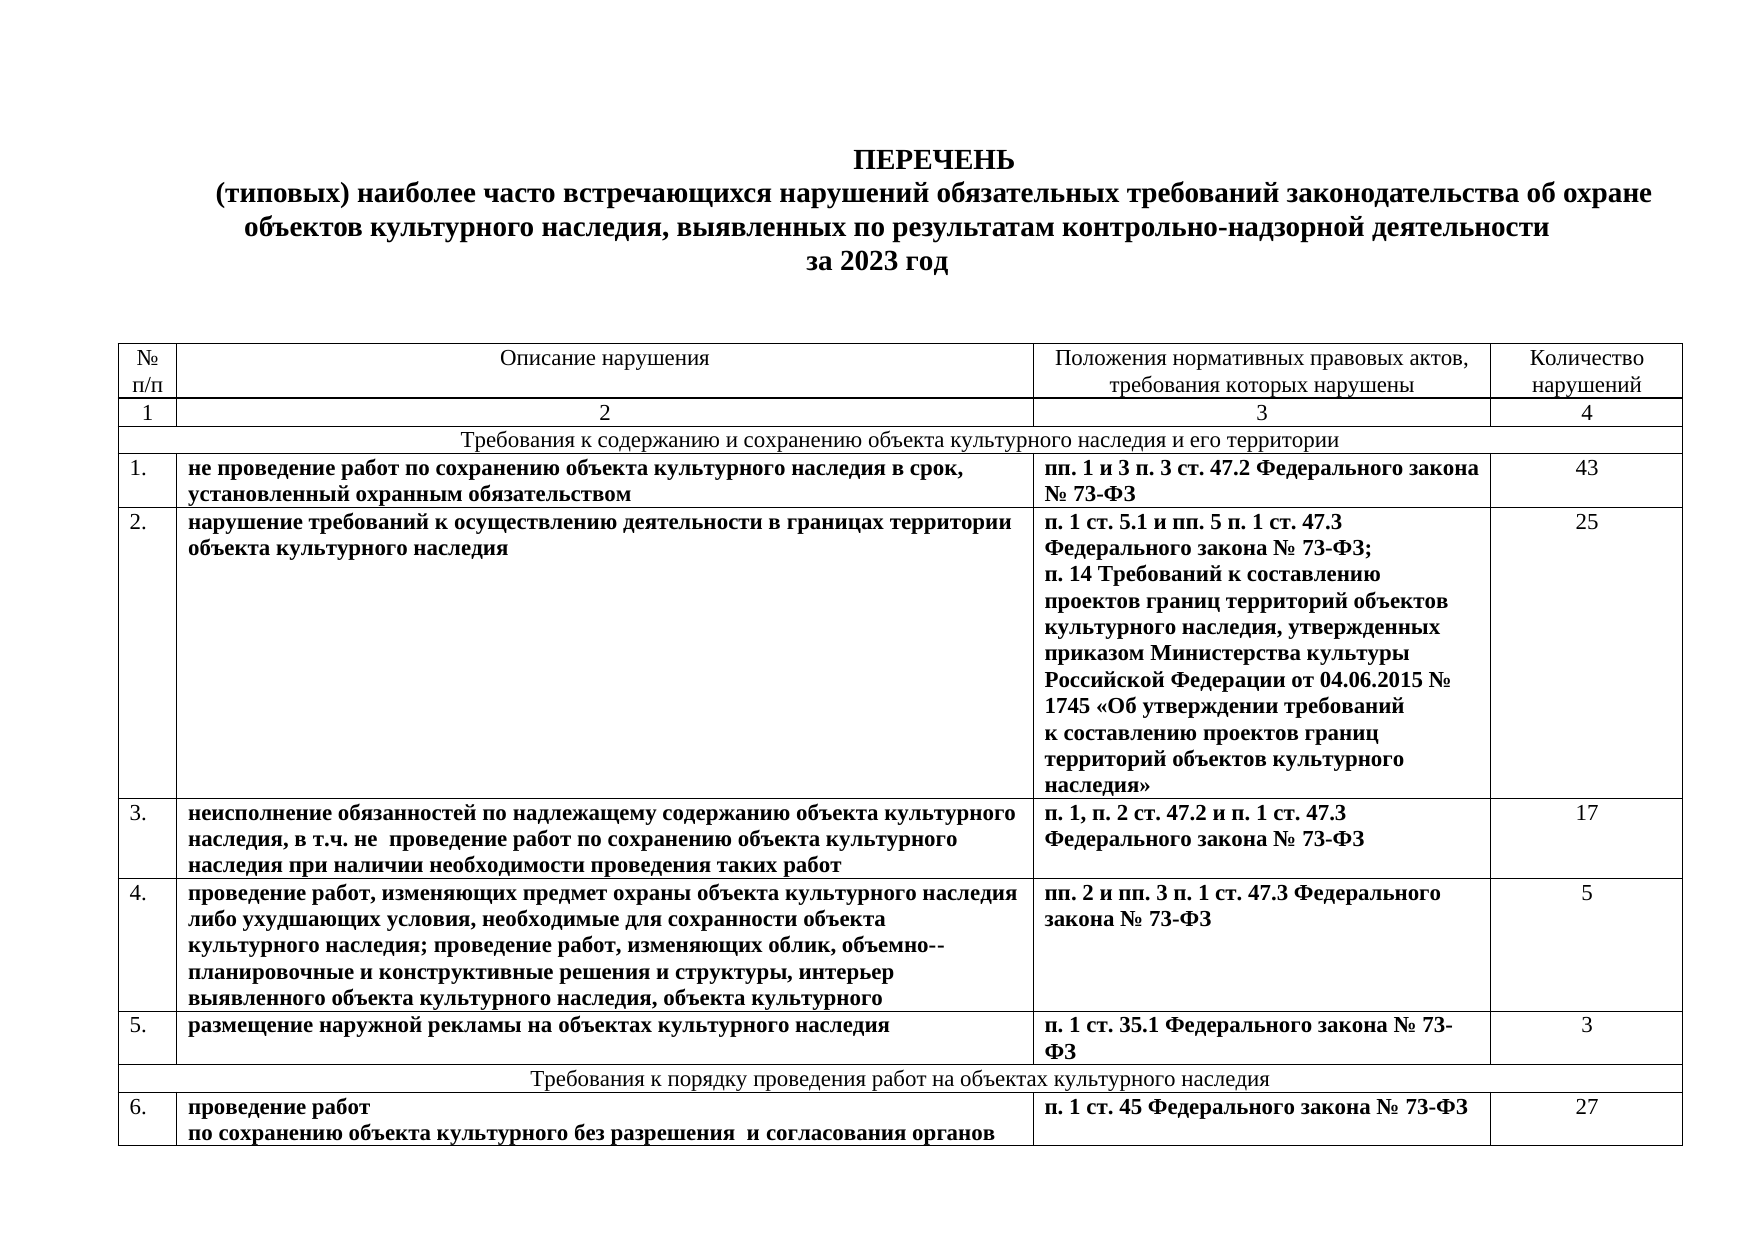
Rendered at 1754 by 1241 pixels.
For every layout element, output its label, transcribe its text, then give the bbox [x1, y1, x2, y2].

table_cell размещение наружной рекламы на объектах культурного наследия [177, 1012, 1033, 1064]
text ПЕРЕЧЕНЬ [118, 142, 1676, 176]
table_cell [119, 799, 176, 878]
table_header 4 [1491, 399, 1682, 426]
table_cell 43 [1491, 454, 1682, 507]
table_header № п/п [119, 344, 176, 397]
table_cell 5 [1491, 879, 1682, 1011]
table_cell [119, 1093, 176, 1145]
table_header Описание нарушения [177, 344, 1033, 397]
table_cell [119, 508, 176, 798]
table_cell 25 [1491, 508, 1682, 798]
table_cell Требования к порядку проведения работ на объектах культурного наследия [1271, 1065, 1682, 1092]
table_cell п. 1 ст. 45 Федерального закона № 73-ФЗ [1034, 1093, 1490, 1145]
text (типовых) наиболее часто встречающихся нарушений обязательных требований законодательства об охране объектов культурного наследия, выявленных по результатам контрольно-надзорной деятельности [118, 176, 1676, 243]
table_header 2 [177, 399, 1033, 426]
table_cell 27 [1491, 1093, 1682, 1145]
text за 2023 год [118, 243, 1636, 276]
table_cell нарушение требований к осуществлению деятельности в границах территории объекта культурного наследия [177, 508, 1033, 798]
table_cell 17 [1491, 799, 1682, 878]
table_cell Требования к порядку проведения работ на объектах культурного наследия [119, 1065, 530, 1092]
table_header 3 [1034, 399, 1490, 426]
table_header Положения нормативных правовых актов, требования которых нарушены [1034, 344, 1490, 397]
table_cell п. 1, п. 2 ст. 47.2 и п. 1 ст. 47.3 Федерального закона № 73-ФЗ [1034, 799, 1490, 878]
table_cell пп. 2 и пп. 3 п. 1 ст. 47.3 Федерального закона № 73-ФЗ [1034, 879, 1490, 1011]
table_header 1 [119, 399, 176, 426]
table_cell [119, 879, 176, 1011]
table_cell [119, 454, 176, 507]
table_cell Требования к содержанию и сохранению объекта культурного наследия и его территории [119, 427, 1682, 453]
table_cell 3 [1491, 1012, 1682, 1064]
table_cell [119, 1012, 176, 1064]
table_header Количество нарушений [1491, 344, 1682, 397]
